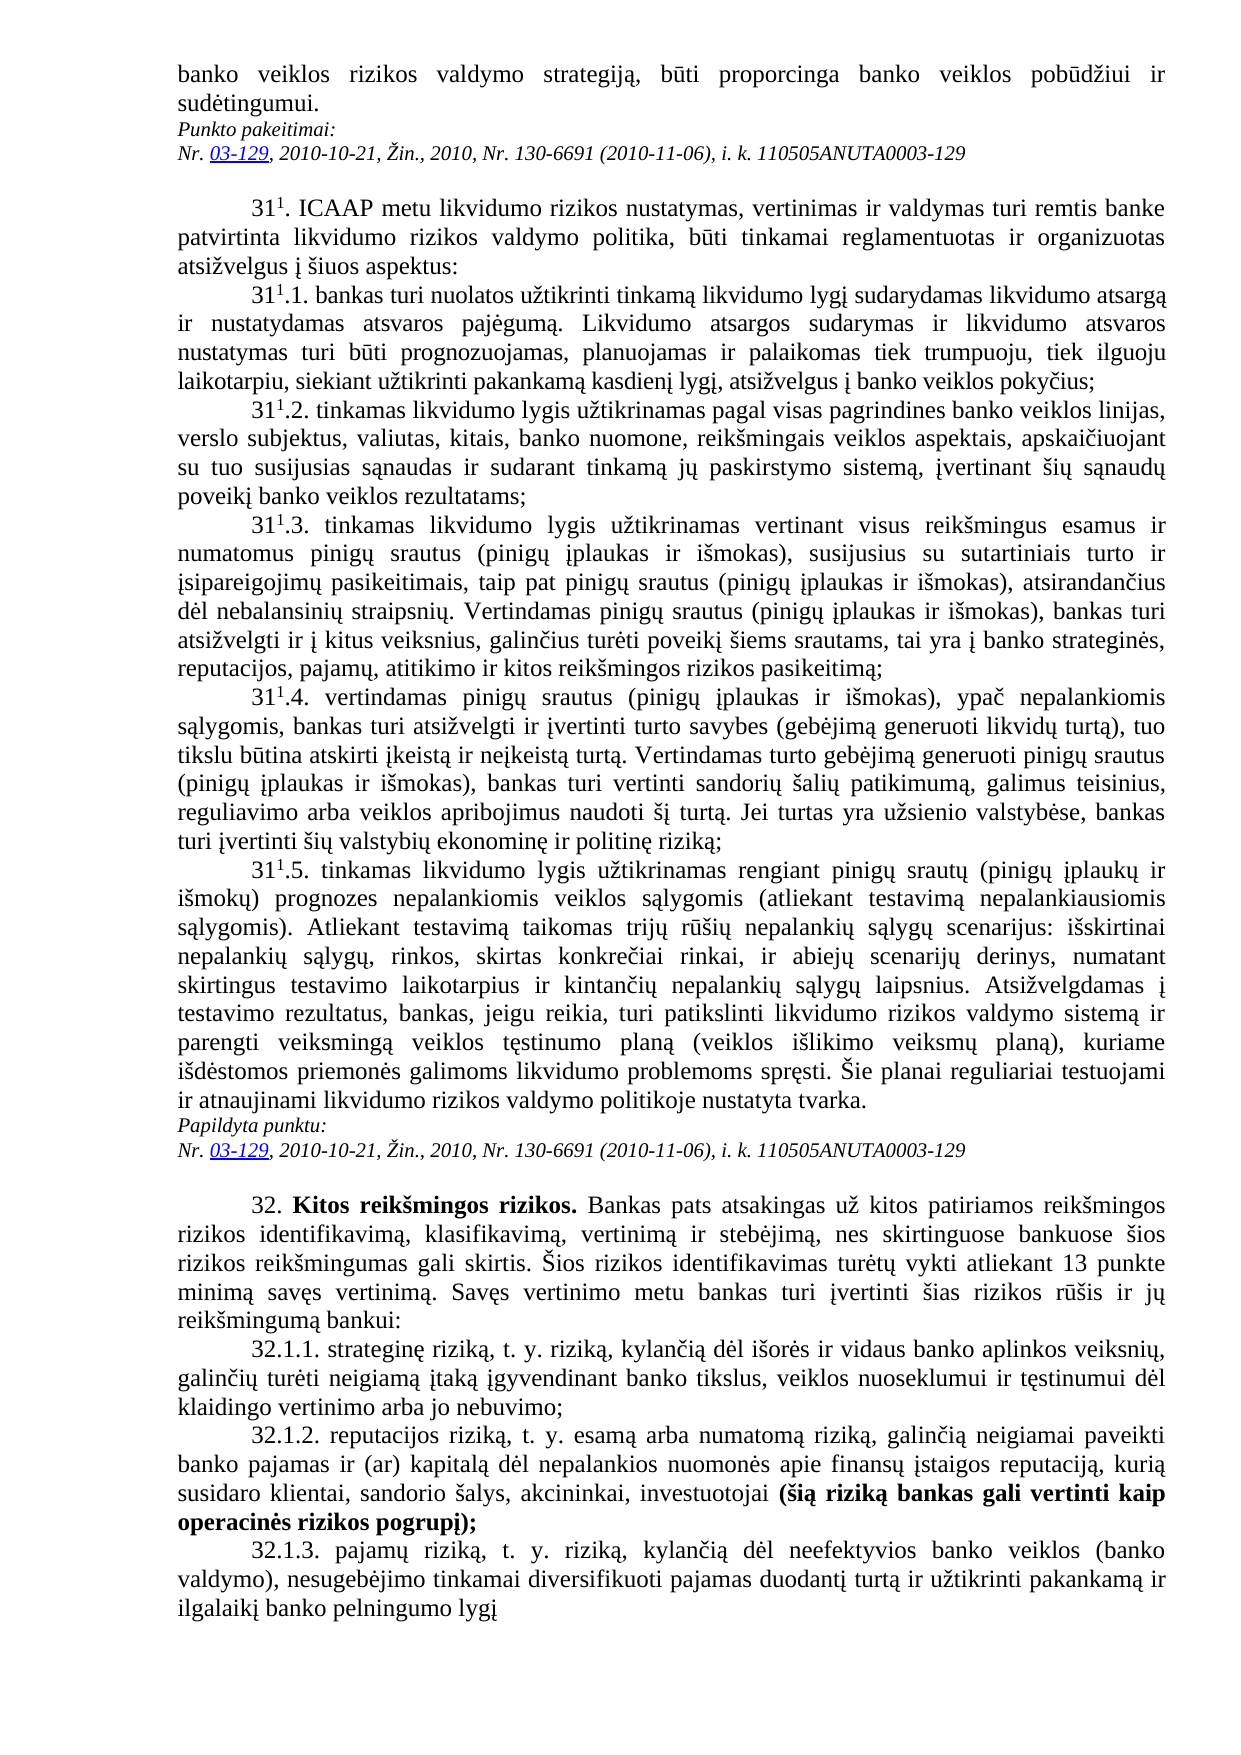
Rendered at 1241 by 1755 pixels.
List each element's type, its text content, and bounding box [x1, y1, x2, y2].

text Nr. 03-129, 2010-10-21, Žin., 2010, Nr. 130-6691 (2010-11-06), i. k. 110505ANUTA0003-129 [177, 141, 1166, 165]
text 311.1. bankas turi nuolatos užtikrinti tinkamą likvidumo lygį sudarydamas likvidumo atsargą ir nustatydamas atsvaros pajėgumą. Likvidumo atsargos sudarymas ir likvidumo atsvaros nustatymas turi būti prognozuojamas, planuojamas ir palaikomas tiek trumpuoju, tiek ilguoju laikotarpiu, siekiant užtikrinti pakankamą kasdienį lygį, atsižvelgus į banko veiklos pokyčius; [177, 280, 1166, 395]
text 32.1.2. reputacijos riziką, t. y. esamą arba numatomą riziką, galinčią neigiamai paveikti banko pajamas ir (ar) kapitalą dėl nepalankios nuomonės apie finansų įstaigos reputaciją, kurią susidaro klientai, sandorio šalys, akcininkai, investuotojai (šią riziką bankas gali vertinti kaip operacinės rizikos pogrupį); [177, 1420, 1166, 1535]
text Punkto pakeitimai: [177, 117, 1166, 141]
text Nr. 03-129, 2010-10-21, Žin., 2010, Nr. 130-6691 (2010-11-06), i. k. 110505ANUTA0003-129 [177, 1137, 1166, 1162]
text 311.5. tinkamas likvidumo lygis užtikrinamas rengiant pinigų srautų (pinigų įplaukų ir išmokų) prognozes nepalankiomis veiklos sąlygomis (atliekant testavimą nepalankiausiomis sąlygomis). Atliekant testavimą taikomas trijų rūšių nepalankių sąlygų scenarijus: išskirtinai nepalankių sąlygų, rinkos, skirtas konkrečiai rinkai, ir abiejų scenarijų derinys, numatant skirtingus testavimo laikotarpius ir kintančių nepalankių sąlygų laipsnius. Atsižvelgdamas į testavimo rezultatus, bankas, jeigu reikia, turi patikslinti likvidumo rizikos valdymo sistemą ir parengti veiksmingą veiklos tęstinumo planą (veiklos išlikimo veiksmų planą), kuriame išdėstomos priemonės galimoms likvidumo problemoms spręsti. Šie planai reguliariai testuojami ir atnaujinami likvidumo rizikos valdymo politikoje nustatyta tvarka. [177, 855, 1166, 1113]
text 32.1.3. pajamų riziką, t. y. riziką, kylančią dėl neefektyvios banko veiklos (banko valdymo), nesugebėjimo tinkamai diversifikuoti pajamas duodantį turtą ir užtikrinti pakankamą ir ilgalaikį banko pelningumo lygį [177, 1535, 1166, 1622]
text Papildyta punktu: [177, 1113, 1166, 1137]
text 311.4. vertindamas pinigų srautus (pinigų įplaukas ir išmokas), ypač nepalankiomis sąlygomis, bankas turi atsižvelgti ir įvertinti turto savybes (gebėjimą generuoti likvidų turtą), tuo tikslu būtina atskirti įkeistą ir neįkeistą turtą. Vertindamas turto gebėjimą generuoti pinigų srautus (pinigų įplaukas ir išmokas), bankas turi vertinti sandorių šalių patikimumą, galimus teisinius, reguliavimo arba veiklos apribojimus naudoti šį turtą. Jei turtas yra užsienio valstybėse, bankas turi įvertinti šių valstybių ekonominę ir politinę riziką; [177, 682, 1166, 855]
text 311. ICAAP metu likvidumo rizikos nustatymas, vertinimas ir valdymas turi remtis banke patvirtinta likvidumo rizikos valdymo politika, būti tinkamai reglamentuotas ir organizuotas atsižvelgus į šiuos aspektus: [177, 193, 1166, 280]
text 32.1.1. strateginę riziką, t. y. riziką, kylančią dėl išorės ir vidaus banko aplinkos veiksnių, galinčių turėti neigiamą įtaką įgyvendinant banko tikslus, veiklos nuoseklumui ir tęstinumui dėl klaidingo vertinimo arba jo nebuvimo; [177, 1334, 1166, 1420]
text 32. Kitos reikšmingos rizikos. Bankas pats atsakingas už kitos patiriamos reikšmingos rizikos identifikavimą, klasifikavimą, vertinimą ir stebėjimą, nes skirtinguose bankuose šios rizikos reikšmingumas gali skirtis. Šios rizikos identifikavimas turėtų vykti atliekant 13 punkte minimą savęs vertinimą. Savęs vertinimo metu bankas turi įvertinti šias rizikos rūšis ir jų reikšmingumą bankui: [177, 1190, 1166, 1334]
text 311.3. tinkamas likvidumo lygis užtikrinamas vertinant visus reikšmingus esamus ir numatomus pinigų srautus (pinigų įplaukas ir išmokas), susijusius su sutartiniais turto ir įsipareigojimų pasikeitimais, taip pat pinigų srautus (pinigų įplaukas ir išmokas), atsirandančius dėl nebalansinių straipsnių. Vertindamas pinigų srautus (pinigų įplaukas ir išmokas), bankas turi atsižvelgti ir į kitus veiksnius, galinčius turėti poveikį šiems srautams, tai yra į banko strateginės, reputacijos, pajamų, atitikimo ir kitos reikšmingos rizikos pasikeitimą; [177, 510, 1166, 682]
text banko veiklos rizikos valdymo strategiją, būti proporcinga banko veiklos pobūdžiui ir sudėtingumui. [177, 59, 1166, 117]
text 311.2. tinkamas likvidumo lygis užtikrinamas pagal visas pagrindines banko veiklos linijas, verslo subjektus, valiutas, kitais, banko nuomone, reikšmingais veiklos aspektais, apskaičiuojant su tuo susijusias sąnaudas ir sudarant tinkamą jų paskirstymo sistemą, įvertinant šių sąnaudų poveikį banko veiklos rezultatams; [177, 395, 1166, 510]
